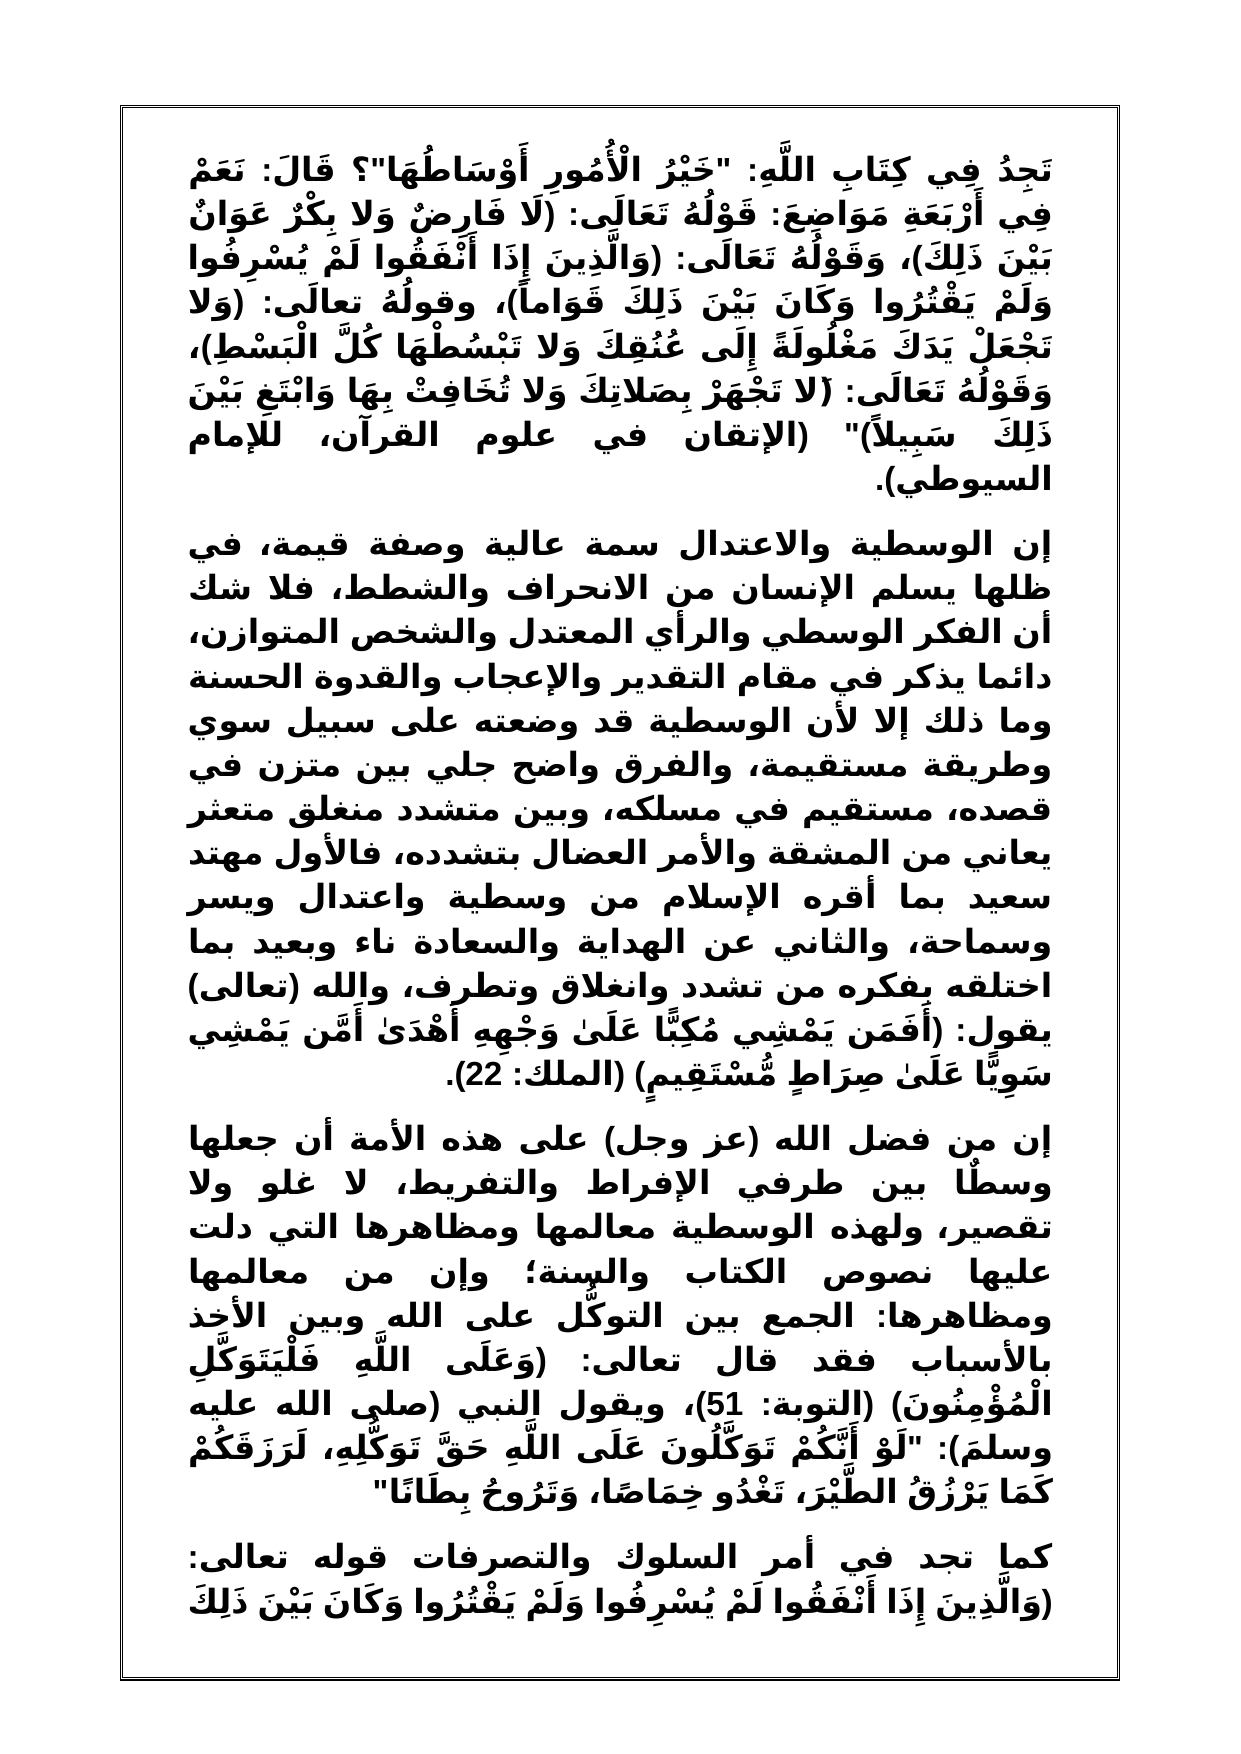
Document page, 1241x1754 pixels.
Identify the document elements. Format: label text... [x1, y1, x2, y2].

text وتجد في قوله تعالى: (فَاسْتَقِمْ كَمَا أُمِرْتَ وَمَنْ تَابَ مَعَكَ وَلَا تَطْغَوْا إِنَّهُ بِمَا تَعْمَلُونَ بَصِيرٌ) (هود: 112) أمر من الله (عز وجل) بالاستقامة وتحقيق الوسطية والاعتدال، كما عقب سبحانه بالنهي عن الطغيان، مما يعني أن الغلو والتشدد في الدين طغيان منهي عنه، فالمطلوب من المسلم هو ما أمر به الله (عز وجل) ورسوله (صلى الله عليه وسلمَ) بدون غلو ولا مبالغة ولا تشديد يحيل هذا الدين من يسر إلى عسر؛ حيث إن الطغيان هو مجاوزة الحد. ولقد سألَ رجلٌ الْحُسَيْنَ بْنَ الْفَضْلِ فقال: إِنَّكَ تُخْرِجُ أَمْثَالَ الْعَرَبِ وَالْعَجَمِ مِنَ الْقُرْآنِ فَهَلْ تَجِدُ فِي كِتَابِ اللَّهِ: "خَيْرُ الْأُمُورِ أَوْسَاطُهَا"؟ قَالَ: نَعَمْ فِي أَرْبَعَةِ مَوَاضِعَ: قَوْلُهُ تَعَالَى: (لَا فَارِضٌ وَلا بِكْرٌ عَوَانٌ بَيْنَ ذَلِكَ)، وَقَوْلُهُ تَعَالَى: (وَالَّذِينَ إِذَا أَنْفَقُوا لَمْ يُسْرِفُوا وَلَمْ يَقْتُرُوا وَكَانَ بَيْنَ ذَلِكَ قَوَاماً)، وقولُهُ تعالَى: (وَلا تَجْعَلْ يَدَكَ مَغْلُولَةً إِلَى عُنُقِكَ وَلا تَبْسُطْهَا كُلَّ الْبَسْطِ)، وَقَوْلُهُ تَعَالَى: (َلا تَجْهَرْ بِصَلاتِكَ وَلا تُخَافِتْ بِهَا وَابْتَغِ بَيْنَ ذَلِكَ سَبِيلاً)" (الإتقان في علوم القرآن، للإمام السيوطي). [187, 150, 1053, 498]
text كما تجد في أمر السلوك والتصرفات قوله تعالى: (وَالَّذِينَ إِذَا أَنْفَقُوا لَمْ يُسْرِفُوا وَلَمْ يَقْتُرُوا وَكَانَ بَيْنَ ذَلِكَ قَوَامًا) (الفرقان: 67) ، وقوله سبحانه: (وَلَا تَجْعَلْ يَدَكَ مَغْلُولَةً إِلَى عُنُقِكَ وَلَا تَبْسُطْهَا كُلَّ الْبَسْطِ فَتَقْعُدَ مَلُومًا مَحْسُورًا*إِنَّ رَبَّكَ يَبْسُطُ الرِّزْقَ لِمَنْ يَشَاءُ وَيَقْدِرُ إِنَّهُ كَانَ بِعِبَادِهِ خَبِيرًا بَصِيرًا) (الإسراء : 29-30) وقوله عز وجل:( وَكُلُوا وَاشْرَبُوا وَلا تُسْرِفُوا إِنَّهُ لا يُحِبُّ الْمُسْرِفِينَ) (الأعراف: 31). وعِنْدَمَا أَرَادَ سيدنا سَعْدُ بنُ أَبِي وَقَّاصٍ (َرضِيَ اللهُ عَنْهُ) أَنْ يُوصِيَ بِمَالِهِ كُلِّهِ، قَالَ لَهُ الرَّسُولُ (صَلى الله عليه وسلم): " لاَ "، قَالَ: فَالشَّطْرُ؟ قَالَ: " لاَ "، قَالَ: فَالثَّلْثُ؟ قَالَ: "الثُّلْثُ، والثُّلْثُ كَثِيرٌ، إِنَّكَ إِنْ تَدَع وَرثَتَكَ أَغْنِياءَ خَيْرٌ مِنْ أَنْ تَدَعَهُم عَالَةً يَتَكَفَّفُونَ النَّاسَ". [187, 1537, 1053, 1620]
text إن الوسطية والاعتدال سمة عالية وصفة قيمة، في ظلها يسلم الإنسان من الانحراف والشطط، فلا شك أن الفكر الوسطي والرأي المعتدل والشخص المتوازن، دائما يذكر في مقام التقدير والإعجاب والقدوة الحسنة وما ذلك إلا لأن الوسطية قد وضعته على سبيل سوي وطريقة مستقيمة، والفرق واضح جلي بين متزن في قصده، مستقيم في مسلكه، وبين متشدد منغلق متعثر يعاني من المشقة والأمر العضال بتشدده، فالأول مهتد سعيد بما أقره الإسلام من وسطية واعتدال ويسر وسماحة، والثاني عن الهداية والسعادة ناء وبعيد بما اختلقه بفكره من تشدد وانغلاق وتطرف، والله (تعالى) يقول: (أَفَمَن يَمْشِي مُكِبًّا عَلَىٰ وَجْهِهِ أَهْدَىٰ أَمَّن يَمْشِي سَوِيًّا عَلَىٰ صِرَاطٍ مُّسْتَقِيمٍ) (الملك: 22). [187, 524, 1053, 1093]
text إن من فضل الله (عز وجل) على هذه الأمة أن جعلها وسطٌا بين طرفي الإفراط والتفريط، لا غلو ولا تقصير، ولهذه الوسطية معالمها ومظاهرها التي دلت عليها نصوص الكتاب والسنة؛ وإن من معالمها ومظاهرها: الجمع بين التوكُّل على الله وبين الأخذ بالأسباب فقد قال تعالى: (وَعَلَى اللَّهِ فَلْيَتَوَكَّلِ الْمُؤْمِنُونَ) (التوبة: 51)، ويقول النبي (صلى الله عليه وسلمَ): "لَوْ أَنَّكُمْ تَوَكَّلُونَ عَلَى اللَّهِ حَقَّ تَوَكُّلِهِ، لَرَزَقَكُمْ كَمَا يَرْزُقُ الطَّيْرَ، تَغْدُو خِمَاصًا، وَتَرُوحُ بِطَانًا" [187, 1119, 1053, 1511]
